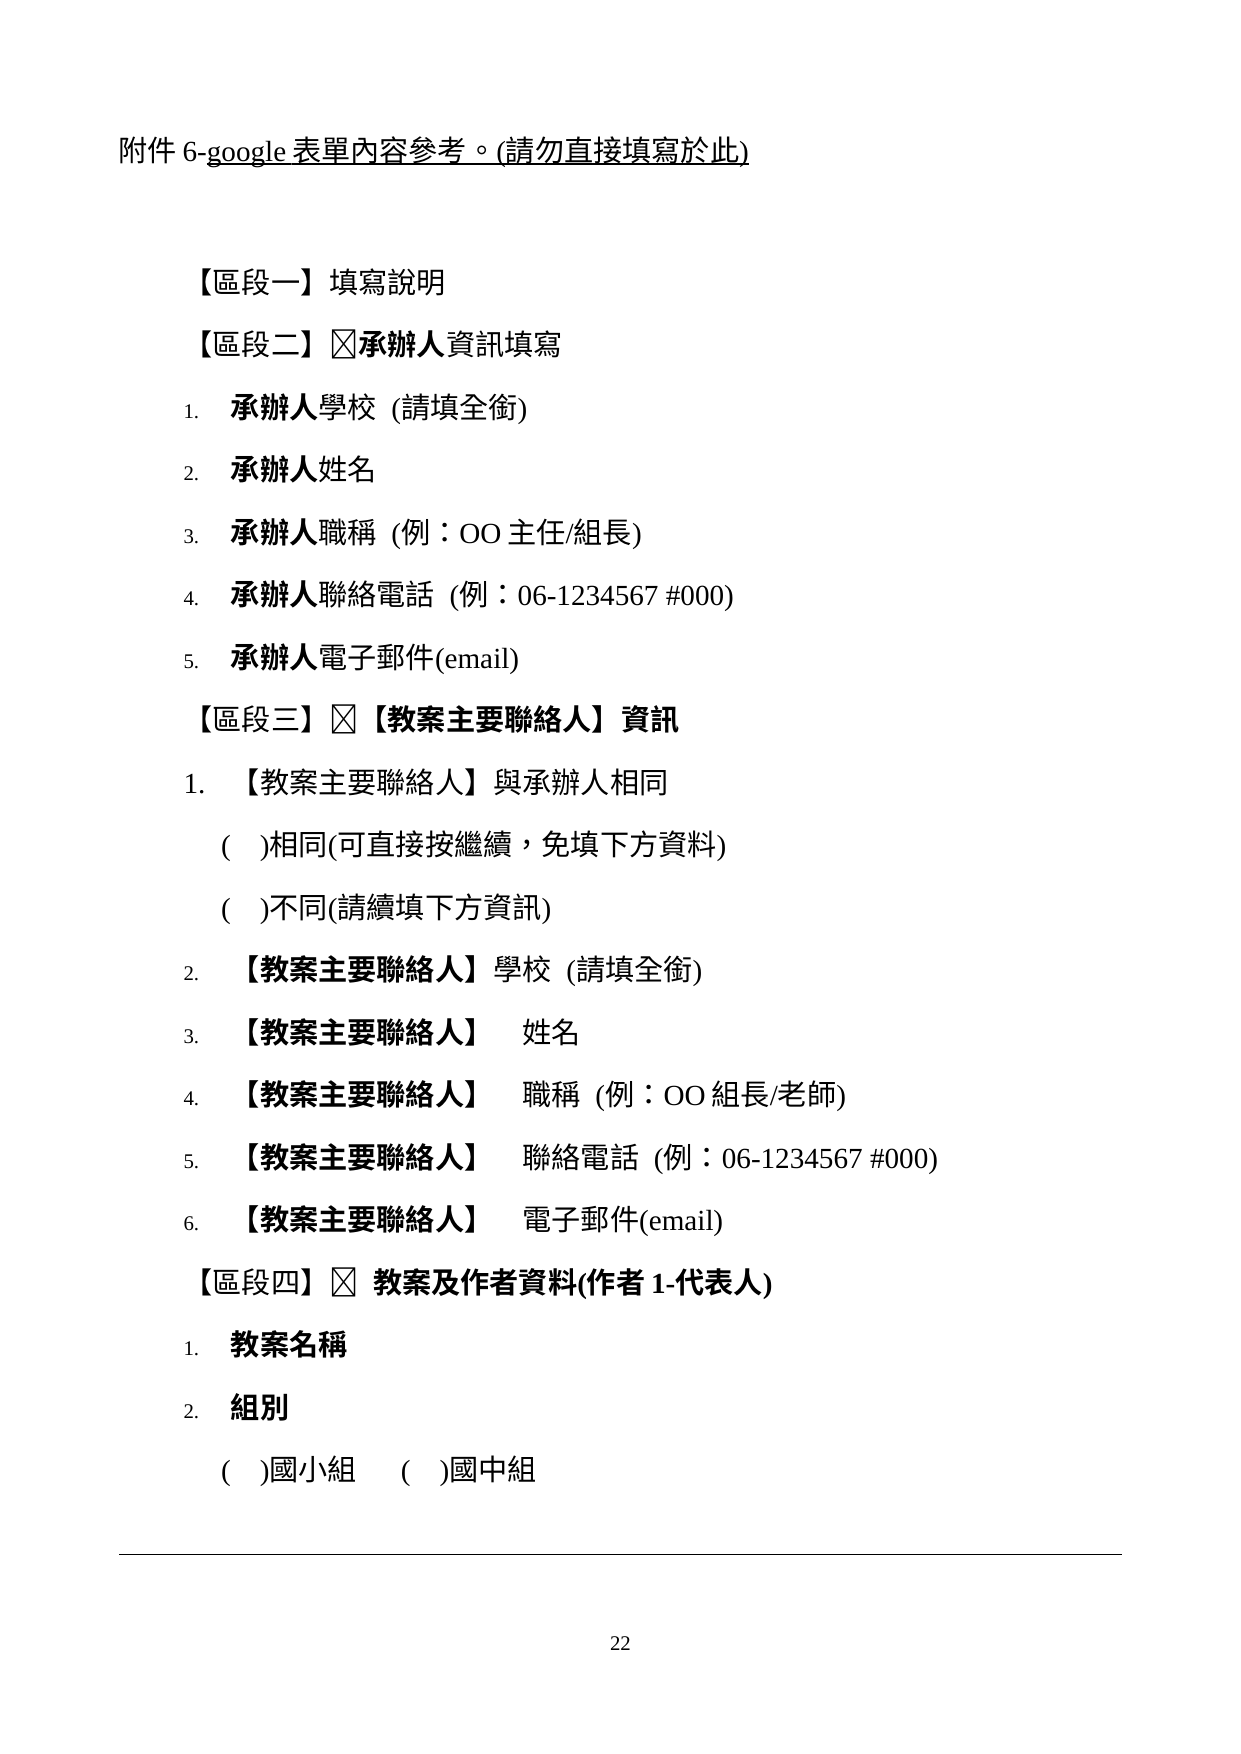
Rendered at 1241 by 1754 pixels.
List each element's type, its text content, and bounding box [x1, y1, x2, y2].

list 【教案主要聯絡人】與承辦人相同 ( )相同(可直接按繼續，免填下方資料) ( )不同(請續填下方資訊) [119, 674, 1121, 861]
list 承辦人學校 (請填全銜) [119, 299, 1121, 361]
list 承辦人姓名 [119, 361, 1121, 424]
text 【區段四】📌 教案及作者資料(作者1-代表人) [119, 1174, 1121, 1236]
list 承辦人聯絡電話 (例：06-1234567 #000) [119, 486, 1121, 549]
list 【教案主要聯絡人】學校 (請填全銜) [119, 861, 1121, 924]
list 組別 ( )國小組 ( )國中組 [119, 1299, 1121, 1553]
list 承辦人職稱 (例：OO主任/組長) [119, 424, 1121, 486]
text 【區段一】填寫說明 [119, 175, 1121, 236]
list 教案名稱 [119, 1236, 1121, 1299]
list 承辦人電子郵件(email) [119, 549, 1121, 611]
text 【區段二】📌承辦人資訊填寫 [119, 236, 1121, 299]
text 附件6-google表單內容參考。(請勿直接填寫於此) [118, 107, 1122, 169]
list 【教案主要聯絡人】 姓名 [119, 924, 1121, 986]
list 【教案主要聯絡人】 電子郵件(email) [119, 1111, 1121, 1174]
list 【教案主要聯絡人】 聯絡電話 (例：06-1234567 #000) [119, 1049, 1121, 1111]
text 【區段三】📌【教案主要聯絡人】資訊 [119, 611, 1121, 674]
list 【教案主要聯絡人】 職稱 (例：OO組長/老師) [119, 986, 1121, 1049]
